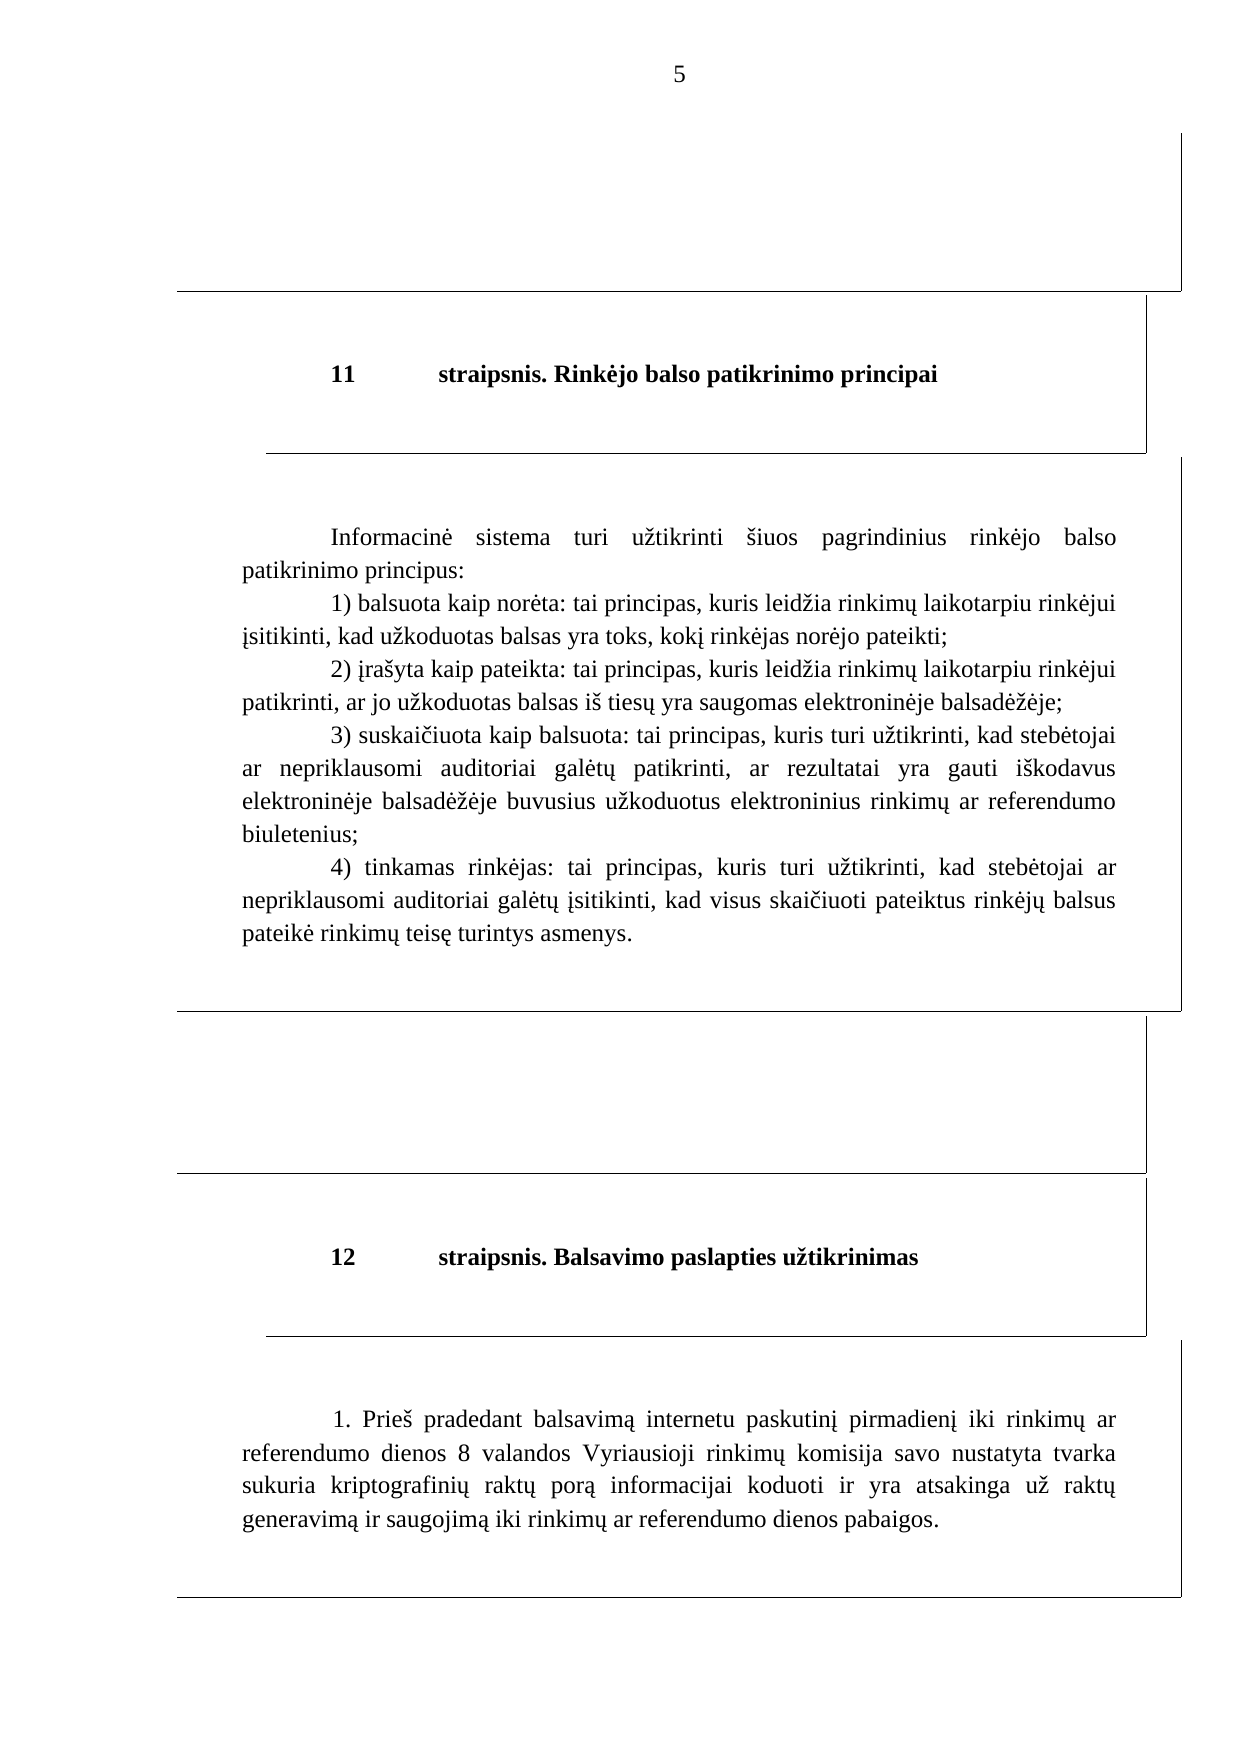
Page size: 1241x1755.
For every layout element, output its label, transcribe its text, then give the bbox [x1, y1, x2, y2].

text 4) tinkamas rinkėjas: tai principas, kuris turi užtikrinti, kad stebėtojai ar nepriklausomi auditoriai galėtų įsitikinti, kad visus skaičiuoti pateiktus rinkėjų balsus pateikė rinkimų teisę turintys asmenys. [177, 787, 1181, 1011]
text 2) įrašyta kaip pateikta: tai principas, kuris leidžia rinkimų laikotarpiu rinkėjui patikrinti, ar jo užkoduotas balsas iš tiesų yra saugomas elektroninėje balsadėžėje; [177, 589, 1181, 655]
text 1) balsuota kaip norėta: tai principas, kuris leidžia rinkimų laikotarpiu rinkėjui įsitikinti, kad užkoduotas balsas yra toks, kokį rinkėjas norėjo pateikti; [177, 523, 1181, 589]
text 3) suskaičiuota kaip balsuota: tai principas, kuris turi užtikrinti, kad stebėtojai ar nepriklausomi auditoriai galėtų patikrinti, ar rezultatai yra gauti iškodavus elektroninėje balsadėžėje buvusius užkoduotus elektroninius rinkimų ar referendumo biuletenius; [177, 655, 1181, 787]
text Informacinė sistema turi užtikrinti šiuos pagrindinius rinkėjo balso patikrinimo principus: [177, 457, 1181, 523]
text 12 straipsnis. Balsavimo paslapties užtikrinimas [266, 1178, 1146, 1336]
text 1. Prieš pradedant balsavimą internetu paskutinį pirmadienį iki rinkimų ar referendumo dienos 8 valandos Vyriausioji rinkimų komisija savo nustatyta tvarka sukuria kriptografinių raktų porą informacijai koduoti ir yra atsakinga už raktų generavimą ir saugojimą iki rinkimų ar referendumo dienos pabaigos. [177, 1340, 1181, 1597]
text 11 straipsnis. Rinkėjo balso patikrinimo principai [266, 295, 1146, 453]
